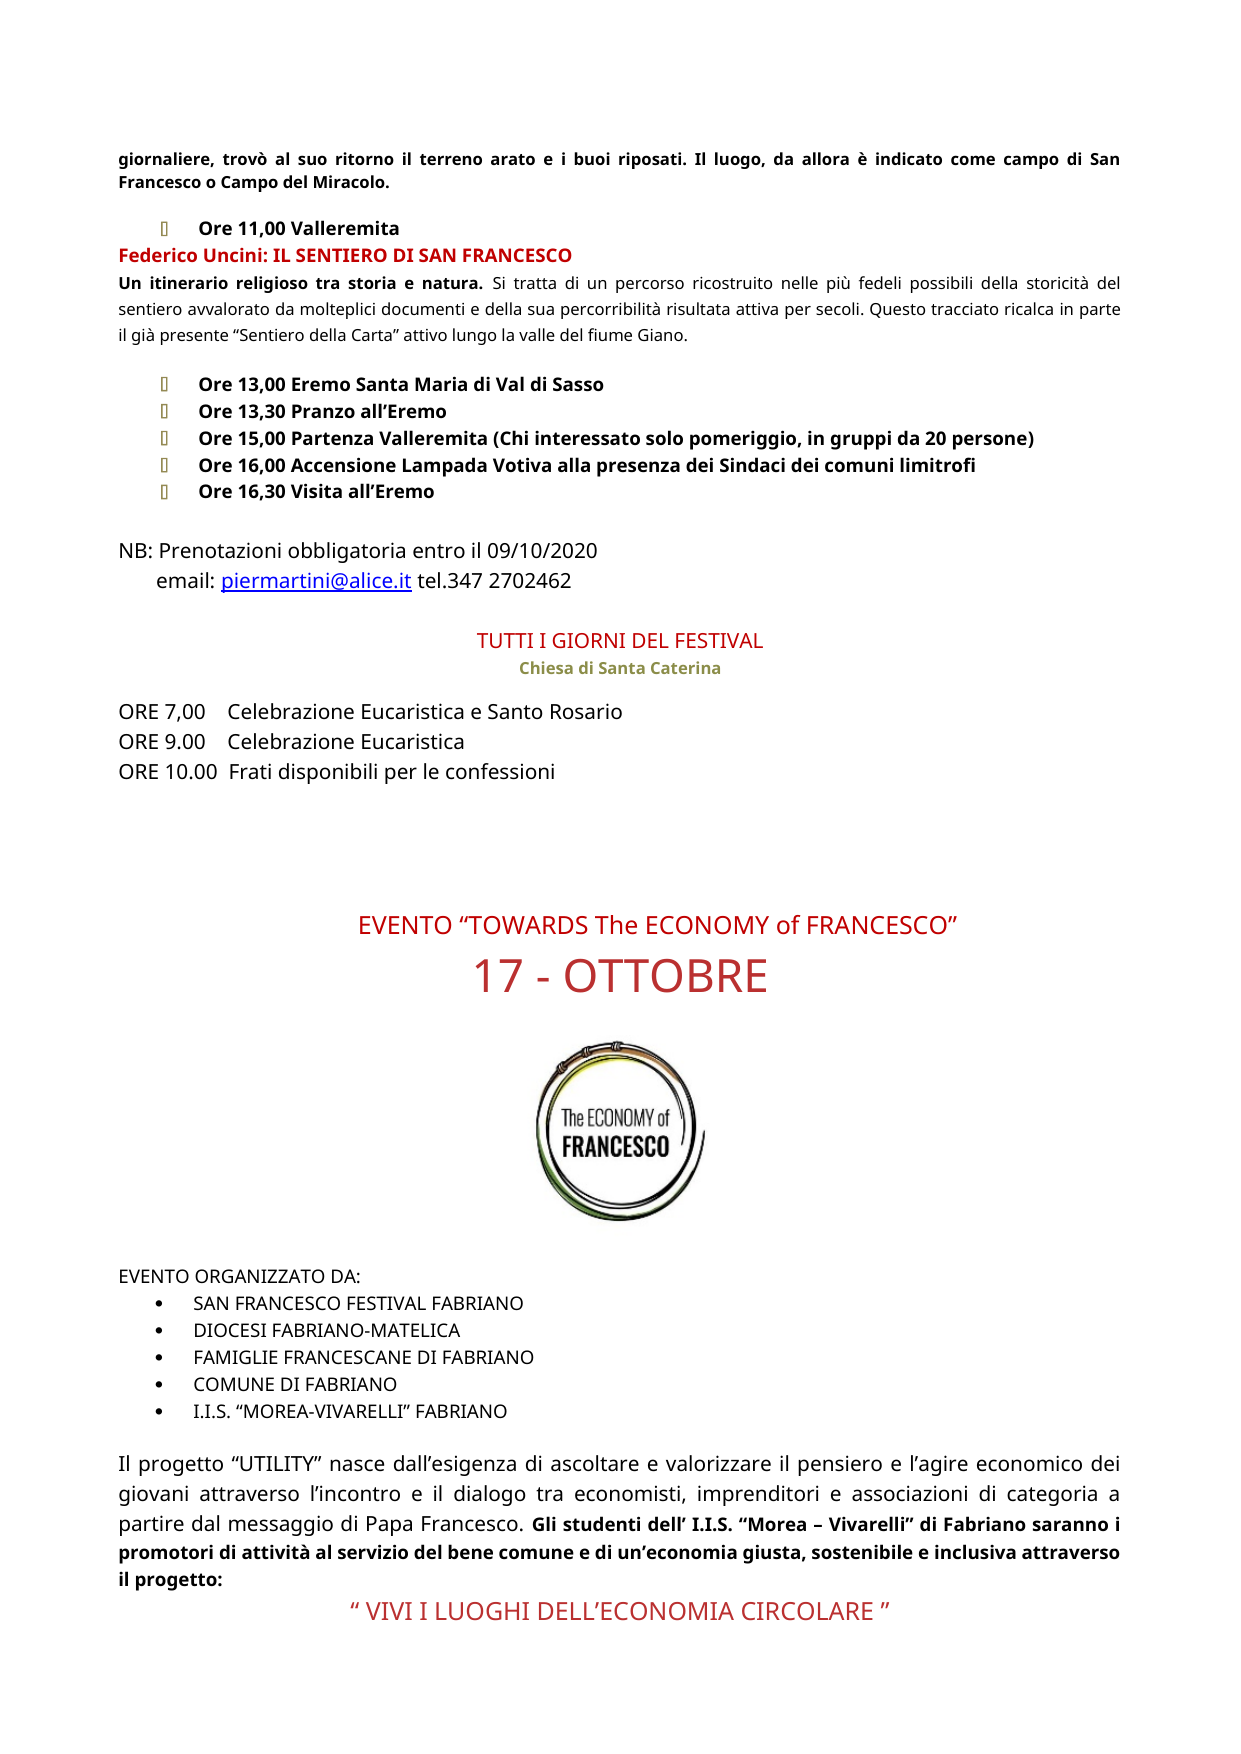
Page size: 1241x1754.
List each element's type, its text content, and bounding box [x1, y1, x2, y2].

text EVENTO ORGANIZZATO DA: [118, 1263, 1122, 1289]
text Chiesa di Santa Caterina [118, 656, 1122, 679]
text ORE 7,00 Celebrazione Eucaristica e Santo Rosario [118, 697, 1122, 726]
text EVENTO “TOWARDS The ECONOMY of FRANCESCO” [193, 908, 1122, 942]
list Ore 15,00 Partenza Valleremita (Chi interessato solo pomeriggio, in gruppi da 20 persone) [161, 425, 1122, 450]
list FAMIGLIE FRANCESCANE DI FABRIANO [156, 1344, 1122, 1370]
list Ore 13,00 Eremo Santa Maria di Val di Sasso [161, 371, 1122, 396]
list COMUNE DI FABRIANO [156, 1371, 1122, 1397]
text NB: Prenotazioni obbligatoria entro il 09/10/2020 [118, 536, 1122, 564]
list SAN FRANCESCO FESTIVAL FABRIANO [156, 1290, 1122, 1316]
text Federico Uncini: IL SENTIERO DI SAN FRANCESCO [118, 243, 1122, 268]
text ORE 10.00 Frati disponibili per le confessioni [118, 757, 1122, 786]
text email: piermartini@alice.it tel.347 2702462 [118, 566, 1122, 594]
list Ore 16,00 Accensione Lampada Votiva alla presenza dei Sindaci dei comuni limitrofi [161, 452, 1122, 477]
list I.I.S. “MOREA-VIVARELLI” FABRIANO [156, 1398, 1122, 1424]
text “ VIVI I LUOGHI DELL’ECONOMIA CIRCOLARE ” [118, 1593, 1122, 1627]
list Ore 16,30 Visita all’Eremo [161, 479, 1122, 504]
text Il progetto “UTILITY” nasce dall’esigenza di ascoltare e valorizzare il pensiero e l’agire economico dei giovani attraverso l’incontro e il dialogo tra economisti, imprenditori e associazioni di categoria a partire dal messaggio di Papa Francesco. Gli studenti dell’ I.I.S. “Morea – Vivarelli” di Fabriano saranno i promotori di attività al servizio del bene comune e di un’economia giusta, sostenibile e inclusiva attraverso il progetto: [118, 1449, 1122, 1592]
list DIOCESI FABRIANO-MATELICA [156, 1317, 1122, 1343]
list Ore 11,00 Valleremita [161, 216, 1122, 241]
text ORE 9.00 Celebrazione Eucaristica [118, 727, 1122, 756]
picture [424, 1010, 815, 1245]
list Ore 13,30 Pranzo all’Eremo [161, 398, 1122, 423]
text giornaliere, trovò al suo ritorno il terreno arato e i buoi riposati. Il luogo, da allora è indicato come campo di San Francesco o Campo del Miracolo. [118, 148, 1122, 193]
text TUTTI I GIORNI DEL FESTIVAL [118, 626, 1122, 655]
text Un itinerario religioso tra storia e natura. Si tratta di un percorso ricostruito nelle più fedeli possibili della storicità del sentiero avvalorato da molteplici documenti e della sua percorribilità risultata attiva per secoli. Questo tracciato ricalca in parte il già presente “Sentiero della Carta” attivo lungo la valle del fiume Giano. [118, 272, 1122, 347]
text 17 - OTTOBRE [118, 944, 1122, 1006]
